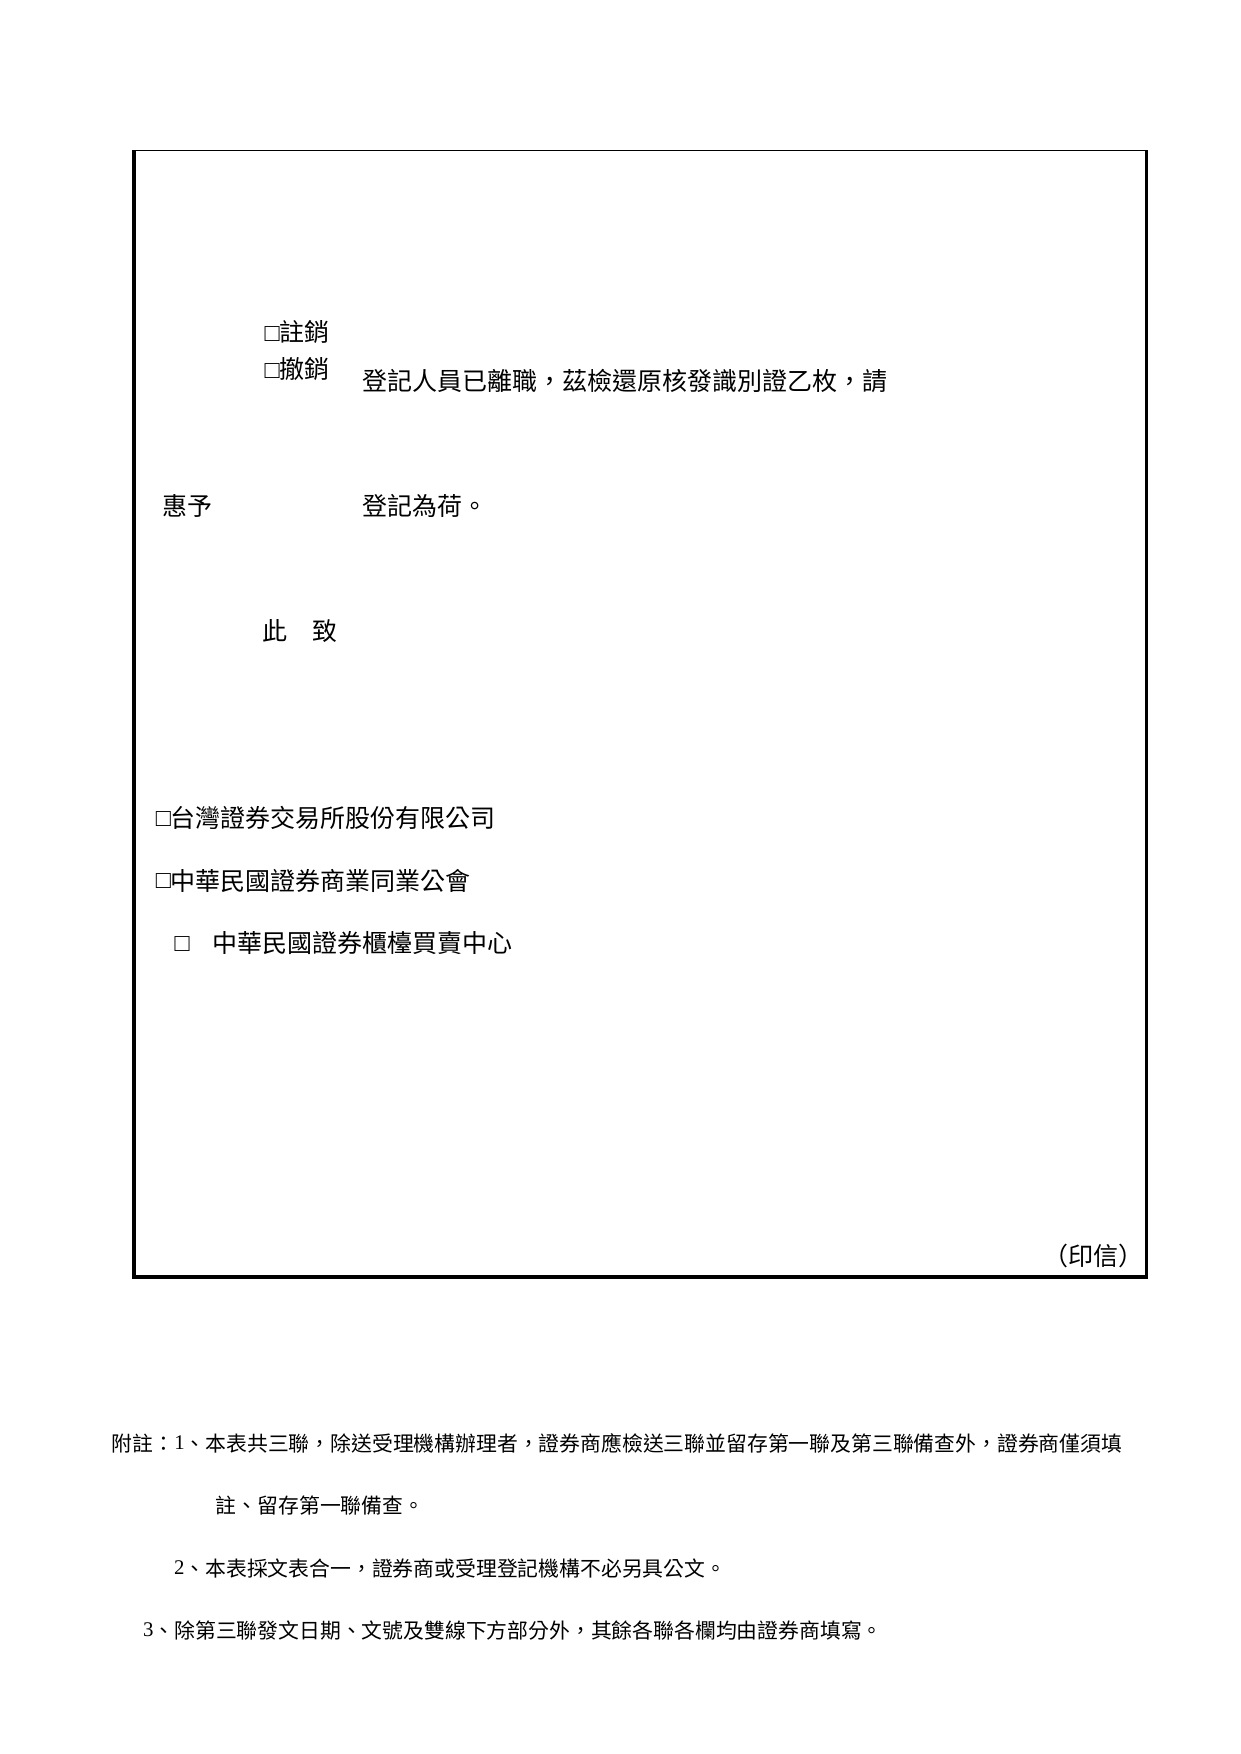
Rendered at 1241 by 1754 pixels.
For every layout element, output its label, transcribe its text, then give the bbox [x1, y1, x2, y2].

text 註、留存第一聯備查。 [174, 1463, 1184, 1525]
text 3、除第三聯發文日期、文號及雙線下方部分外，其餘各聯各欄均由證券商填寫。 [112, 1588, 1184, 1650]
table_cell 上案登記人員已離職，茲檢還原核發識別證乙枚，請 惠予 登記為荷。 此 致 □台灣證券交易所股份有限公司 □中華民國證券商業同業公會 中華民國證券櫃檯買賣中心 （印信） [136, 151, 1145, 1275]
text 附註：1、本表共三聯，除送受理機構辦理者，證券商應檢送三聯並留存第一聯及第三聯備查外，證券商僅須填 [112, 1400, 1184, 1463]
text 2、本表採文表合一，證券商或受理登記機構不必另具公文。 [174, 1525, 1184, 1588]
